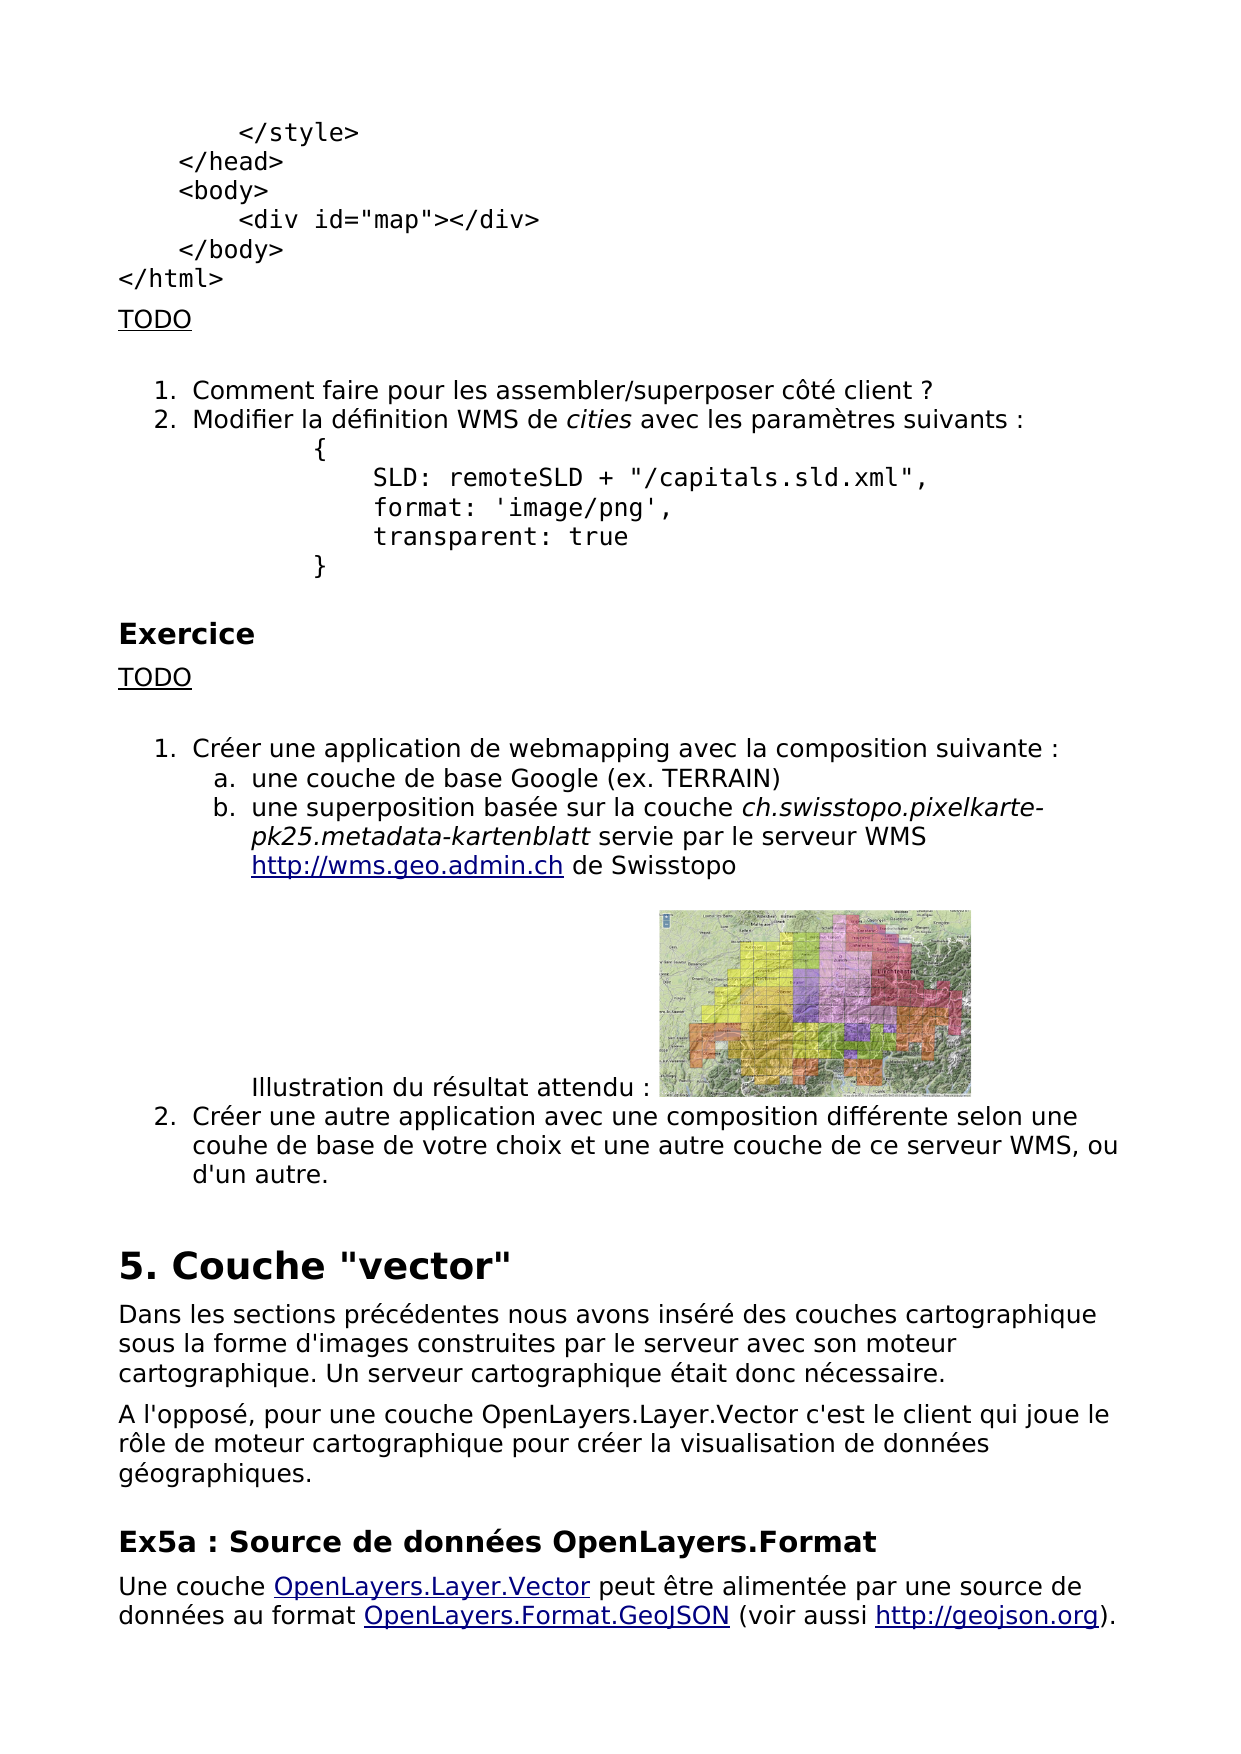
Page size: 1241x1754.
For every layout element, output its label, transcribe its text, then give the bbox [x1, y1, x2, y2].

subtitle 5. Couche "vector" [118, 1244, 1122, 1288]
list { SLD: remoteSLD + "/capitals.sld.xml", format: 'image/png', transparent: true } [177, 434, 1122, 580]
text </style> </head> <body> <div id="map"></div> </body> </html> [118, 118, 1122, 293]
list Créer une autre application avec une composition différente selon une couhe de base de votre choix et une autre couche de ce serveur WMS, ou d'un autre. [177, 1102, 1122, 1190]
text Dans les sections précédentes nous avons inséré des couches cartographique sous la forme d'images construites par le serveur avec son moteur cartographique. Un serveur cartographique était donc nécessaire. [118, 1301, 1122, 1388]
subtitle Exercice [118, 617, 1122, 651]
list Créer une application de webmapping avec la composition suivante : [177, 734, 1122, 764]
text TODO [118, 305, 1122, 334]
list une superposition basée sur la couche ch.swisstopo.pixelkarte-pk25.metadata-kartenblatt servie par le serveur WMS http://wms.geo.admin.ch de Swisstopo Illustration du résultat attendu : [236, 793, 1122, 1102]
subtitle Ex5a : Source de données OpenLayers.Format [118, 1526, 1122, 1559]
list Comment faire pour les assembler/superposer côté client ? [177, 376, 1122, 405]
list une couche de base Google (ex. TERRAIN) [236, 764, 1122, 793]
text A l'opposé, pour une couche OpenLayers.Layer.Vector c'est le client qui joue le rôle de moteur cartographique pour créer la visualisation de données géographiques. [118, 1401, 1122, 1488]
list Modifier la définition WMS de cities avec les paramètres suivants : [177, 405, 1122, 434]
picture [658, 909, 972, 1097]
text Une couche OpenLayers.Layer.Vector peut être alimentée par une source de données au format OpenLayers.Format.GeoJSON (voir aussi http://geojson.org). [118, 1572, 1122, 1630]
text TODO [118, 663, 1122, 693]
